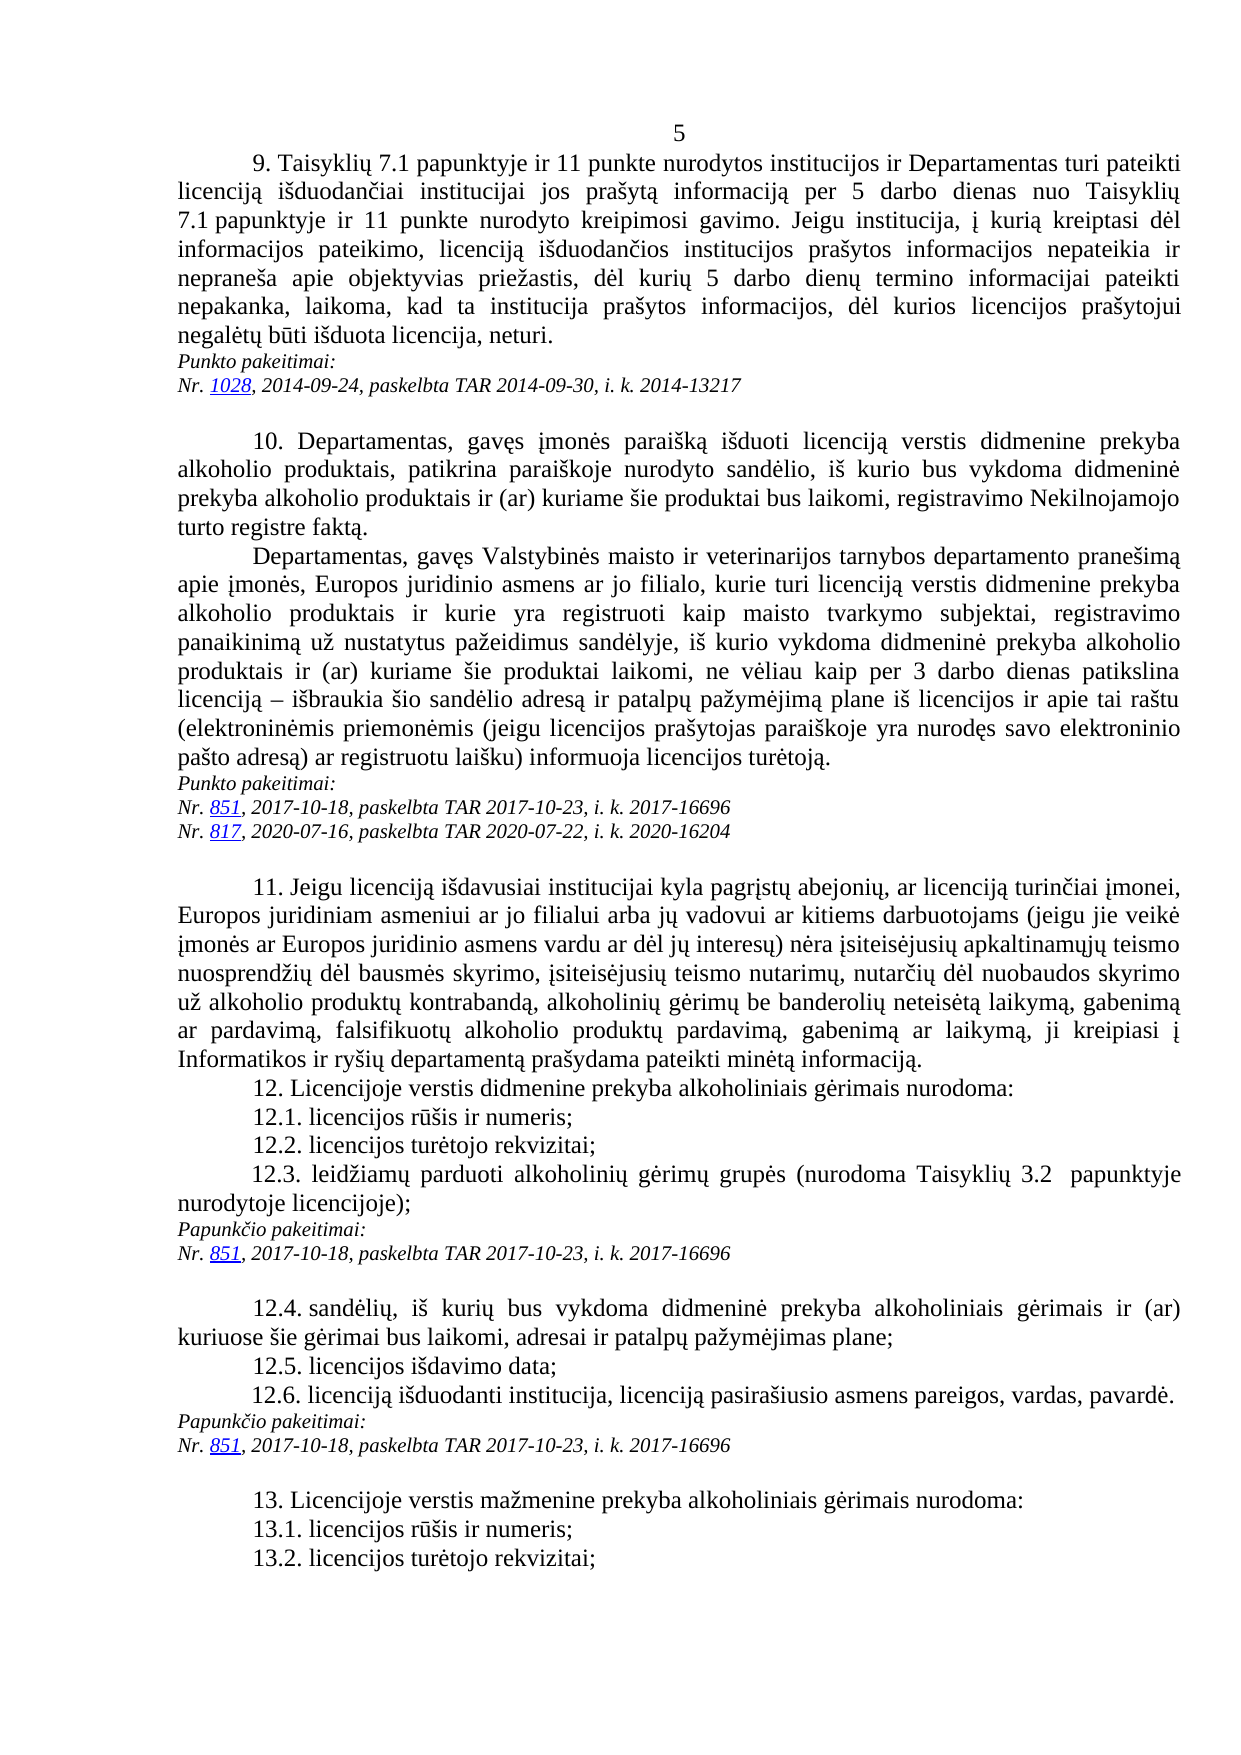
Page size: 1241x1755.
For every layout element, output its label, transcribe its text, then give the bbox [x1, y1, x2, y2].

text 12.1. licencijos rūšis ir numeris; [177, 1102, 1181, 1130]
text 13.2. licencijos turėtojo rekvizitai; [177, 1543, 1181, 1572]
text Nr. 851, 2017-10-18, paskelbta TAR 2017-10-23, i. k. 2017-16696 [177, 1433, 1181, 1457]
text 11. Jeigu licenciją išdavusiai institucijai kyla pagrįstų abejonių, ar licenciją turinčiai įmonei, Europos juridiniam asmeniui ar jo filialui arba jų vadovui ar kitiems darbuotojams (jeigu jie veikė įmonės ar Europos juridinio asmens vardu ar dėl jų interesų) nėra įsiteisėjusių apkaltinamųjų teismo nuosprendžių dėl bausmės skyrimo, įsiteisėjusių teismo nutarimų, nutarčių dėl nuobaudos skyrimo už alkoholio produktų kontrabandą, alkoholinių gėrimų be banderolių neteisėtą laikymą, gabenimą ar pardavimą, falsifikuotų alkoholio produktų pardavimą, gabenimą ar laikymą, ji kreipiasi į Informatikos ir ryšių departamentą prašydama pateikti minėtą informaciją. [177, 872, 1181, 1073]
text Punkto pakeitimai: [177, 771, 1181, 795]
text 12.2. licencijos turėtojo rekvizitai; [177, 1130, 1181, 1159]
text 12.6. licenciją išduodanti institucija, licenciją pasirašiusio asmens pareigos, vardas, pavardė. [177, 1380, 1181, 1408]
text 12. Licencijoje verstis didmenine prekyba alkoholiniais gėrimais nurodoma: [177, 1073, 1181, 1102]
text 9. Taisyklių 7.1 papunktyje ir 11 punkte nurodytos institucijos ir Departamentas turi pateikti licenciją išduodančiai institucijai jos prašytą informaciją per 5 darbo dienas nuo Taisyklių 7.1 papunktyje ir 11 punkte nurodyto kreipimosi gavimo. Jeigu institucija, į kurią kreiptasi dėl informacijos pateikimo, licenciją išduodančios institucijos prašytos informacijos nepateikia ir nepraneša apie objektyvias priežastis, dėl kurių 5 darbo dienų termino informacijai pateikti nepakanka, laikoma, kad ta institucija prašytos informacijos, dėl kurios licencijos prašytojui negalėtų būti išduota licencija, neturi. [177, 148, 1181, 349]
text 12.4. sandėlių, iš kurių bus vykdoma didmeninė prekyba alkoholiniais gėrimais ir (ar) kuriuose šie gėrimai bus laikomi, adresai ir patalpų pažymėjimas plane; [177, 1293, 1181, 1351]
text Nr. 817, 2020-07-16, paskelbta TAR 2020-07-22, i. k. 2020-16204 [177, 819, 1181, 843]
text Papunkčio pakeitimai: [177, 1217, 1181, 1241]
text 13. Licencijoje verstis mažmenine prekyba alkoholiniais gėrimais nurodoma: [177, 1485, 1181, 1514]
text Nr. 851, 2017-10-18, paskelbta TAR 2017-10-23, i. k. 2017-16696 [177, 795, 1181, 819]
text 13.1. licencijos rūšis ir numeris; [177, 1514, 1181, 1543]
text 12.3. leidžiamų parduoti alkoholinių gėrimų grupės (nurodoma Taisyklių 3.2 papunktyje nurodytoje licencijoje); [177, 1159, 1181, 1217]
text Punkto pakeitimai: [177, 349, 1181, 373]
text Departamentas, gavęs Valstybinės maisto ir veterinarijos tarnybos departamento pranešimą apie įmonės, Europos juridinio asmens ar jo filialo, kurie turi licenciją verstis didmenine prekyba alkoholio produktais ir kurie yra registruoti kaip maisto tvarkymo subjektai, registravimo panaikinimą už nustatytus pažeidimus sandėlyje, iš kurio vykdoma didmeninė prekyba alkoholio produktais ir (ar) kuriame šie produktai laikomi, ne vėliau kaip per 3 darbo dienas patikslina licenciją – išbraukia šio sandėlio adresą ir patalpų pažymėjimą plane iš licencijos ir apie tai raštu (elektroninėmis priemonėmis (jeigu licencijos prašytojas paraiškoje yra nurodęs savo elektroninio pašto adresą) ar registruotu laišku) informuoja licencijos turėtoją. [177, 541, 1181, 771]
text Papunkčio pakeitimai: [177, 1408, 1181, 1433]
text 12.5. licencijos išdavimo data; [177, 1351, 1181, 1380]
text 10. Departamentas, gavęs įmonės paraišką išduoti licenciją verstis didmenine prekyba alkoholio produktais, patikrina paraiškoje nurodyto sandėlio, iš kurio bus vykdoma didmeninė prekyba alkoholio produktais ir (ar) kuriame šie produktai bus laikomi, registravimo Nekilnojamojo turto registre faktą. [177, 426, 1181, 541]
text Nr. 1028, 2014-09-24, paskelbta TAR 2014-09-30, i. k. 2014-13217 [177, 373, 1181, 397]
text Nr. 851, 2017-10-18, paskelbta TAR 2017-10-23, i. k. 2017-16696 [177, 1241, 1181, 1265]
